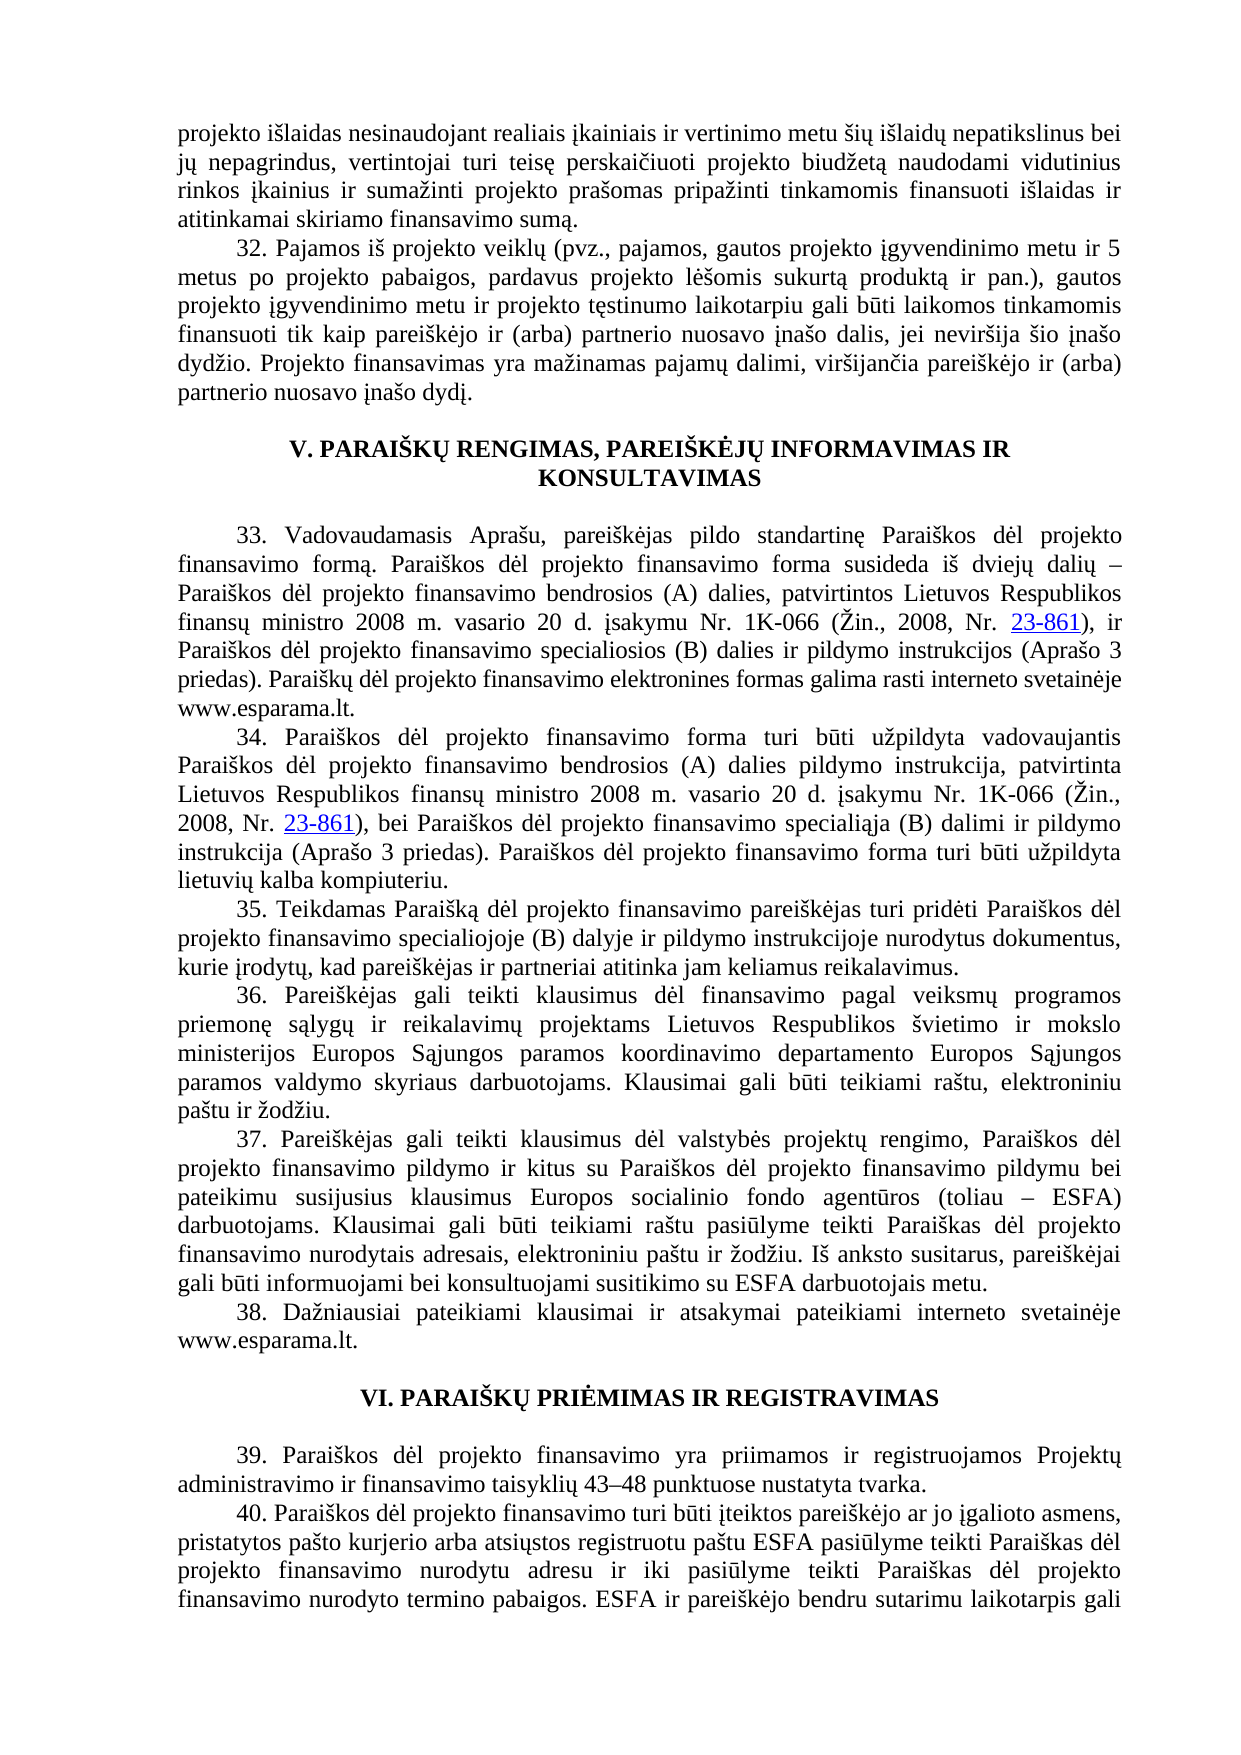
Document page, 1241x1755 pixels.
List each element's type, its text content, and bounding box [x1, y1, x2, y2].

text projekto išlaidas nesinaudojant realiais įkainiais ir vertinimo metu šių išlaidų nepatikslinus bei jų nepagrindus, vertintojai turi teisę perskaičiuoti projekto biudžetą naudodami vidutinius rinkos įkainius ir sumažinti projekto prašomas pripažinti tinkamomis finansuoti išlaidas ir atitinkamai skiriamo finansavimo sumą. [177, 118, 1122, 233]
text 39. Paraiškos dėl projekto finansavimo yra priimamos ir registruojamos Projektų administravimo ir finansavimo taisyklių 43–48 punktuose nustatyta tvarka. [177, 1441, 1122, 1498]
text 34. Paraiškos dėl projekto finansavimo forma turi būti užpildyta vadovaujantis Paraiškos dėl projekto finansavimo bendrosios (A) dalies pildymo instrukcija, patvirtinta Lietuvos Respublikos finansų ministro 2008 m. vasario 20 d. įsakymu Nr. 1K-066 (Žin., 2008, Nr. 23-861), bei Paraiškos dėl projekto finansavimo specialiąja (B) dalimi ir pildymo instrukcija (Aprašo 3 priedas). Paraiškos dėl projekto finansavimo forma turi būti užpildyta lietuvių kalba kompiuteriu. [177, 722, 1122, 894]
text 36. Pareiškėjas gali teikti klausimus dėl finansavimo pagal veiksmų programos priemonę sąlygų ir reikalavimų projektams Lietuvos Respublikos švietimo ir mokslo ministerijos Europos Sąjungos paramos koordinavimo departamento Europos Sąjungos paramos valdymo skyriaus darbuotojams. Klausimai gali būti teikiami raštu, elektroniniu paštu ir žodžiu. [177, 981, 1122, 1124]
text VI. PARAIŠKŲ PRIĖMIMAS IR REGISTRAVIMAS [177, 1383, 1122, 1412]
text 37. Pareiškėjas gali teikti klausimus dėl valstybės projektų rengimo, Paraiškos dėl projekto finansavimo pildymo ir kitus su Paraiškos dėl projekto finansavimo pildymu bei pateikimu susijusius klausimus Europos socialinio fondo agentūros (toliau – ESFA) darbuotojams. Klausimai gali būti teikiami raštu pasiūlyme teikti Paraiškas dėl projekto finansavimo nurodytais adresais, elektroniniu paštu ir žodžiu. Iš anksto susitarus, pareiškėjai gali būti informuojami bei konsultuojami susitikimo su ESFA darbuotojais metu. [177, 1124, 1122, 1297]
text V. PARAIŠKŲ RENGIMAS, PAREIŠKĖJŲ INFORMAVIMAS IR KONSULTAVIMAS [177, 434, 1122, 492]
text 32. Pajamos iš projekto veiklų (pvz., pajamos, gautos projekto įgyvendinimo metu ir 5 metus po projekto pabaigos, pardavus projekto lėšomis sukurtą produktą ir pan.), gautos projekto įgyvendinimo metu ir projekto tęstinumo laikotarpiu gali būti laikomos tinkamomis finansuoti tik kaip pareiškėjo ir (arba) partnerio nuosavo įnašo dalis, jei neviršija šio įnašo dydžio. Projekto finansavimas yra mažinamas pajamų dalimi, viršijančia pareiškėjo ir (arba) partnerio nuosavo įnašo dydį. [177, 233, 1122, 406]
text 33. Vadovaudamasis Aprašu, pareiškėjas pildo standartinę Paraiškos dėl projekto finansavimo formą. Paraiškos dėl projekto finansavimo forma susideda iš dviejų dalių – Paraiškos dėl projekto finansavimo bendrosios (A) dalies, patvirtintos Lietuvos Respublikos finansų ministro 2008 m. vasario 20 d. įsakymu Nr. 1K-066 (Žin., 2008, Nr. 23-861), ir Paraiškos dėl projekto finansavimo specialiosios (B) dalies ir pildymo instrukcijos (Aprašo 3 priedas). Paraiškų dėl projekto finansavimo elektronines formas galima rasti interneto svetainėje www.esparama.lt. [177, 521, 1122, 722]
text 40. Paraiškos dėl projekto finansavimo turi būti įteiktos pareiškėjo ar jo įgalioto asmens, pristatytos pašto kurjerio arba atsiųstos registruotu paštu ESFA pasiūlyme teikti Paraiškas dėl projekto finansavimo nurodytu adresu ir iki pasiūlyme teikti Paraiškas dėl projekto finansavimo nurodyto termino pabaigos. ESFA ir pareiškėjo bendru sutarimu laikotarpis gali [177, 1498, 1122, 1613]
text 38. Dažniausiai pateikiami klausimai ir atsakymai pateikiami interneto svetainėje www.esparama.lt. [177, 1297, 1122, 1354]
text 35. Teikdamas Paraišką dėl projekto finansavimo pareiškėjas turi pridėti Paraiškos dėl projekto finansavimo specialiojoje (B) dalyje ir pildymo instrukcijoje nurodytus dokumentus, kurie įrodytų, kad pareiškėjas ir partneriai atitinka jam keliamus reikalavimus. [177, 894, 1122, 981]
